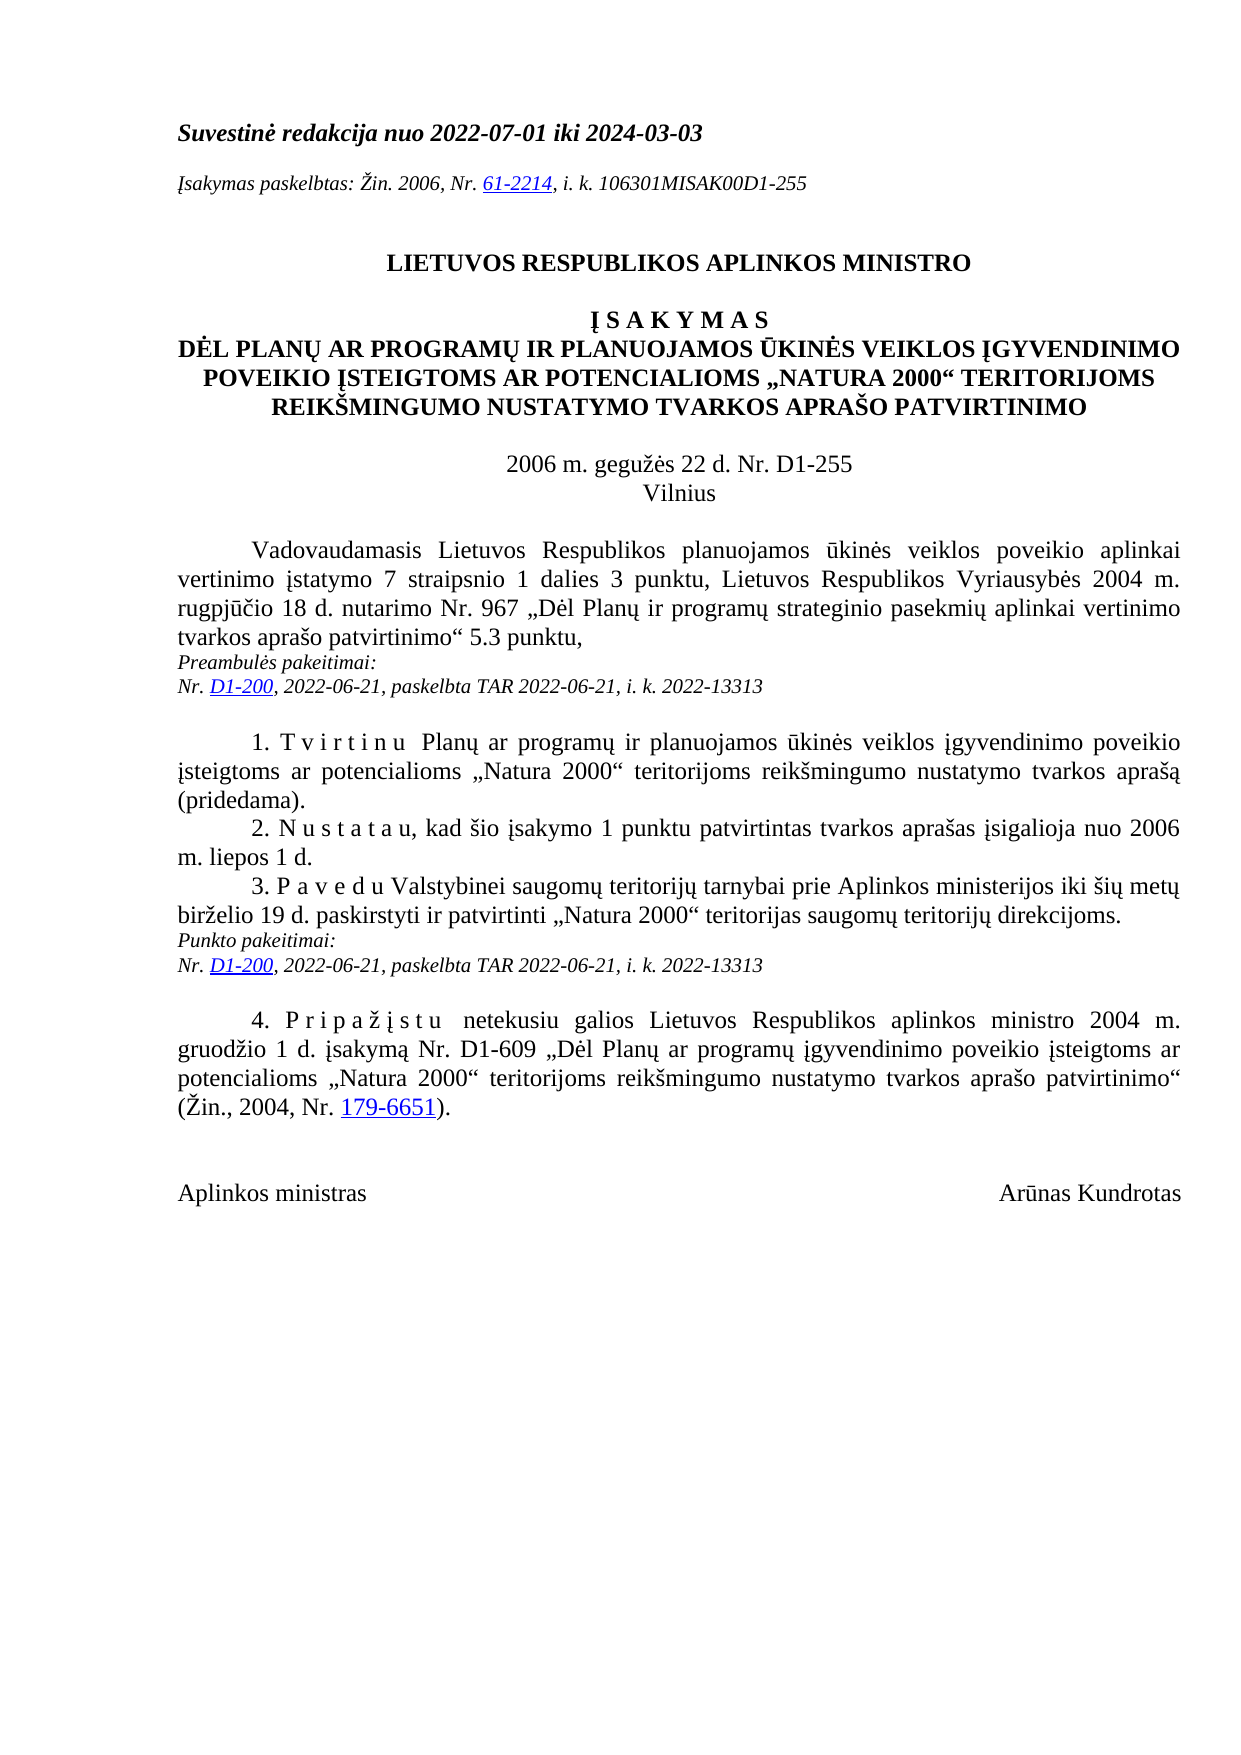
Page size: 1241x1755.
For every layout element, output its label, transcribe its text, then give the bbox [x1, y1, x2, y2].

text Suvestinė redakcija nuo 2022-07-01 iki 2024-03-03 [177, 118, 1181, 147]
text Įsakymas paskelbtas: Žin. 2006, Nr. 61-2214, i. k. 106301MISAK00D1-255 [177, 171, 1181, 195]
text LIETUVOS RESPUBLIKOS APLINKOS MINISTRO [177, 248, 1181, 277]
text 4. Pripažįstu netekusiu galios Lietuvos Respublikos aplinkos ministro 2004 m. gruodžio 1 d. įsakymą Nr. D1-609 „Dėl Planų ar programų įgyvendinimo poveikio įsteigtoms ar potencialioms „Natura 2000“ teritorijoms reikšmingumo nustatymo tvarkos aprašo patvirtinimo“ (Žin., 2004, Nr. 179-6651). [177, 1005, 1181, 1120]
text Nr. D1-200, 2022-06-21, paskelbta TAR 2022-06-21, i. k. 2022-13313 [177, 952, 1181, 977]
text Vadovaudamasis Lietuvos Respublikos planuojamos ūkinės veiklos poveikio aplinkai vertinimo įstatymo 7 straipsnio 1 dalies 3 punktu, Lietuvos Respublikos Vyriausybės 2004 m. rugpjūčio 18 d. nutarimo Nr. 967 „Dėl Planų ir programų strateginio pasekmių aplinkai vertinimo tvarkos aprašo patvirtinimo“ 5.3 punktu, [177, 535, 1181, 650]
text 2006 m. gegužės 22 d. Nr. D1-255 [177, 449, 1181, 478]
text 3. P a v e d u Valstybinei saugomų teritorijų tarnybai prie Aplinkos ministerijos iki šių metų birželio 19 d. paskirstyti ir patvirtinti „Natura 2000“ teritorijas saugomų teritorijų direkcijoms. [177, 871, 1181, 928]
text DĖL PLANŲ AR PROGRAMŲ IR PLANUOJAMOS ŪKINĖS VEIKLOS ĮGYVENDINIMO POVEIKIO ĮSTEIGTOMS AR POTENCIALIOMS „NATURA 2000“ TERITORIJOMS REIKŠMINGUMO NUSTATYMO TVARKOS APRAŠO PATVIRTINIMO [177, 334, 1181, 420]
text 2. Nustatau, kad šio įsakymo 1 punktu patvirtintas tvarkos aprašas įsigalioja nuo 2006 m. liepos 1 d. [177, 813, 1181, 871]
text Vilnius [177, 478, 1181, 507]
text Nr. D1-200, 2022-06-21, paskelbta TAR 2022-06-21, i. k. 2022-13313 [177, 674, 1181, 698]
text Į S A K Y M A S [177, 305, 1181, 334]
text Aplinkos ministras Arūnas Kundrotas [177, 1178, 1181, 1207]
text Punkto pakeitimai: [177, 928, 1181, 952]
text Preambulės pakeitimai: [177, 650, 1181, 674]
text 1. Tvirtinu Planų ar programų ir planuojamos ūkinės veiklos įgyvendinimo poveikio įsteigtoms ar potencialioms „Natura 2000“ teritorijoms reikšmingumo nustatymo tvarkos aprašą (pridedama). [177, 727, 1181, 813]
